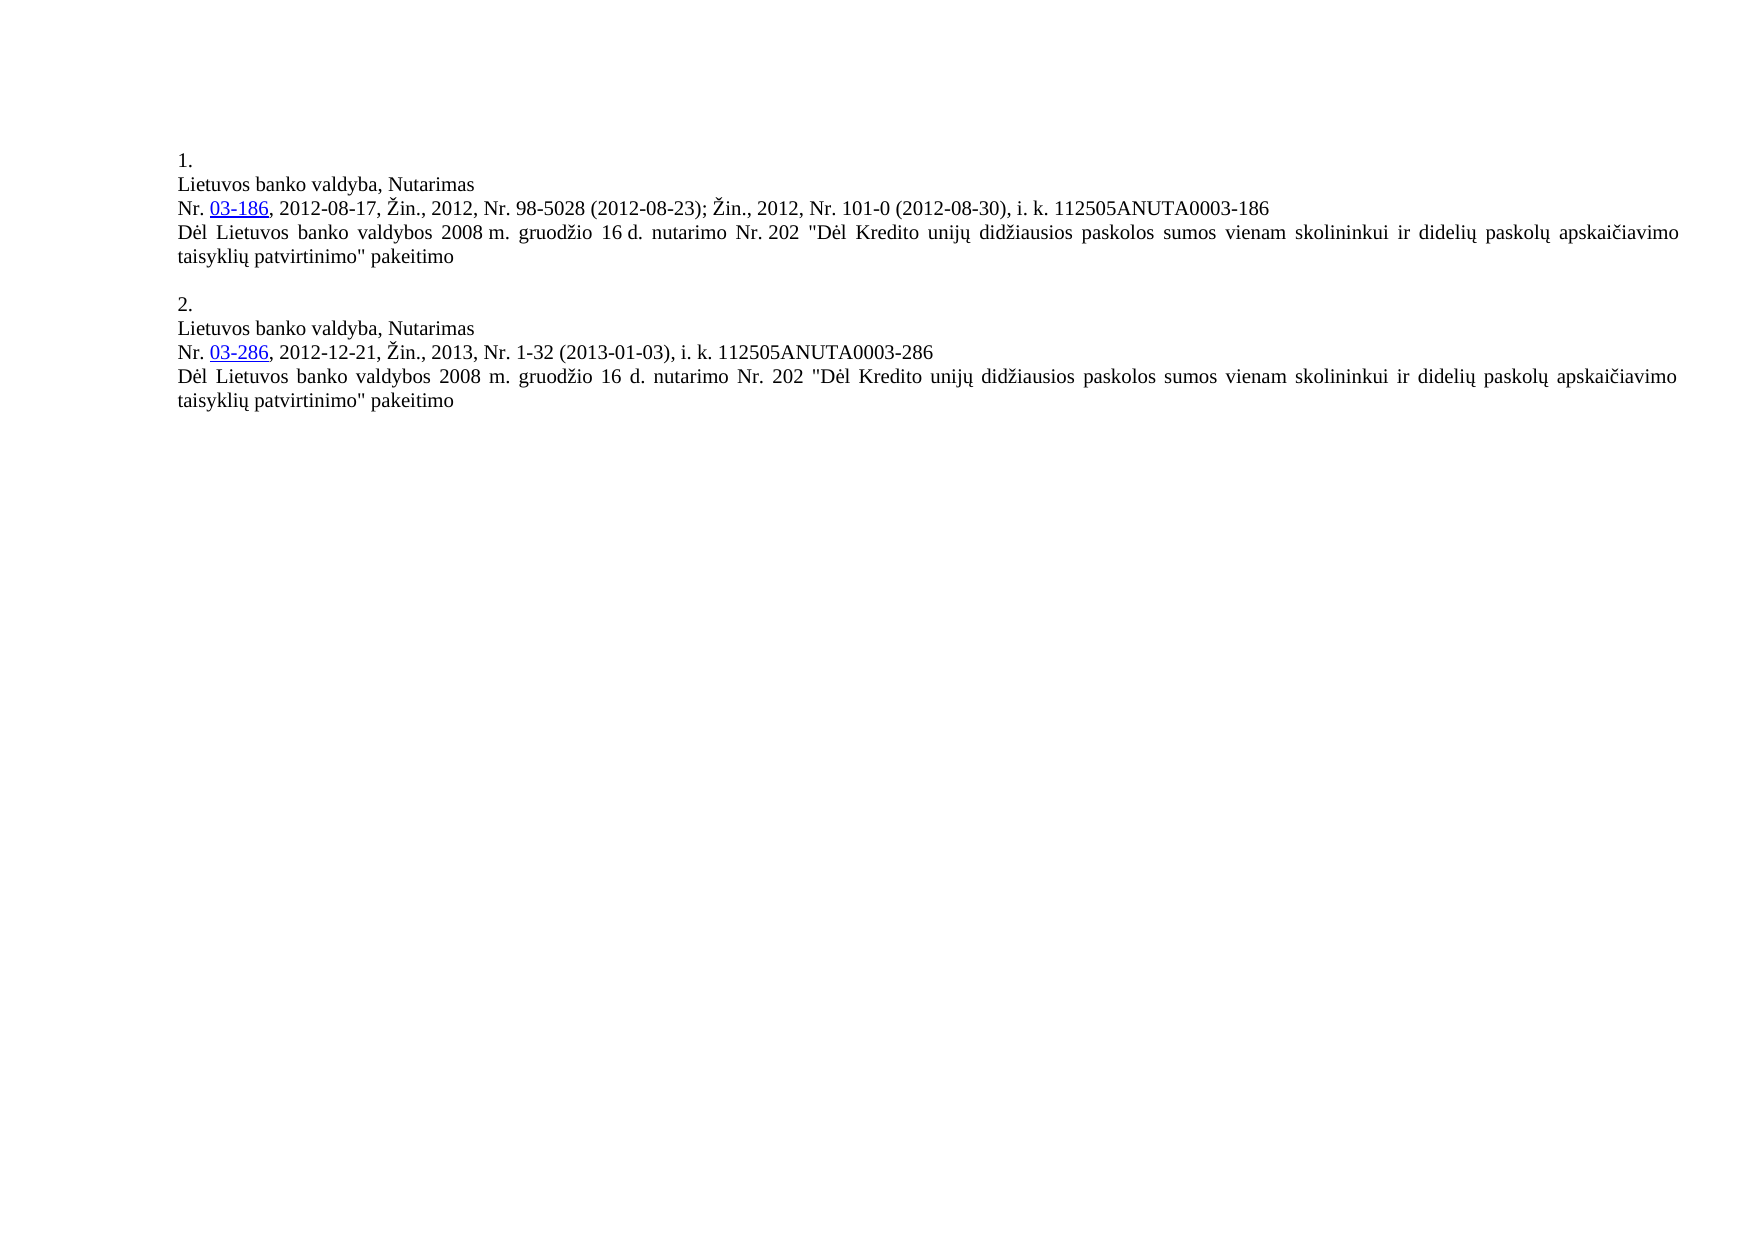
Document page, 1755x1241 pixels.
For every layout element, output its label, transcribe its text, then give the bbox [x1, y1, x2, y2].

text Dėl Lietuvos banko valdybos 2008 m. gruodžio 16 d. nutarimo Nr. 202 "Dėl Kredito unijų didžiausios paskolos sumos vienam skolininkui ir didelių paskolų apskaičiavimo taisyklių patvirtinimo" pakeitimo [177, 364, 1680, 412]
text Nr. 03-286, 2012-12-21, Žin., 2013, Nr. 1-32 (2013-01-03), i. k. 112505ANUTA0003-286 [177, 340, 1680, 364]
text Nr. 03-186, 2012-08-17, Žin., 2012, Nr. 98-5028 (2012-08-23); Žin., 2012, Nr. 101-0 (2012-08-30), i. k. 112505ANUTA0003-186 [177, 196, 1680, 220]
text Lietuvos banko valdyba, Nutarimas [177, 316, 1680, 340]
text 2. [177, 292, 1680, 316]
text Dėl Lietuvos banko valdybos 2008 m. gruodžio 16 d. nutarimo Nr. 202 "Dėl Kredito unijų didžiausios paskolos sumos vienam skolininkui ir didelių paskolų apskaičiavimo taisyklių patvirtinimo" pakeitimo [177, 220, 1680, 268]
text 1. [177, 148, 1680, 172]
text Lietuvos banko valdyba, Nutarimas [177, 172, 1680, 196]
